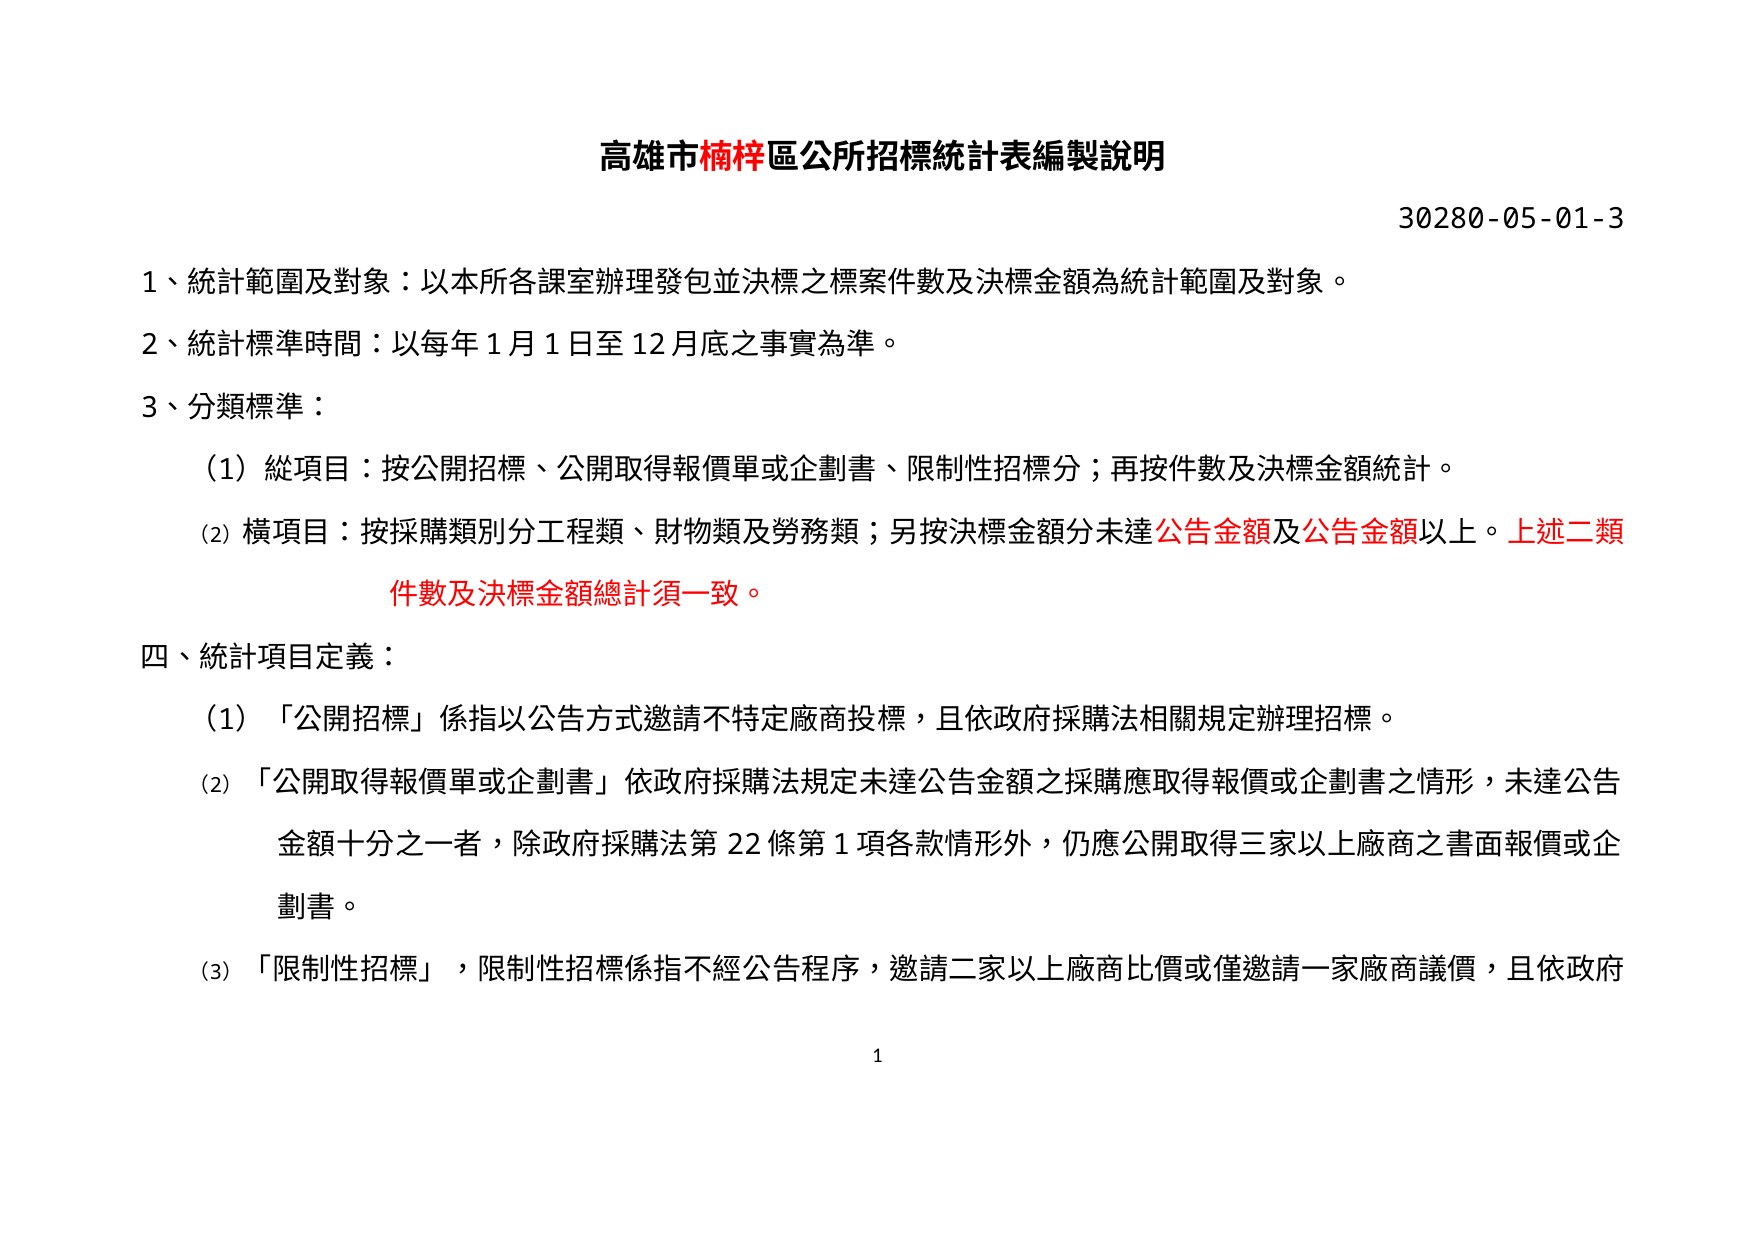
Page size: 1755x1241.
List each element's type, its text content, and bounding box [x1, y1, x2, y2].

table_cell 「公開取得報價單或企劃書」依政府採購法規定未達公告金額之採購應取得報價或企劃書之情形，未達公告金額十分之一者，除政府採購法第22條第1項各款情形外，仍應公開取得三家以上廠商之書面報價或企劃書。 [129, 738, 1636, 925]
table_cell 「公開招標」係指以公告方式邀請不特定廠商投標，且依政府採購法相關規定辦理招標。 [129, 675, 1636, 738]
table_cell 統計範圍及對象：以本所各課室辦理發包並決標之標案件數及決標金額為統計範圍及對象。 [129, 238, 1636, 300]
table_cell 分類標準： [129, 363, 1636, 425]
table_header 高雄市楠梓區公所招標統計表編製說明 [129, 113, 1636, 175]
table_cell 四、統計項目定義： [129, 613, 1636, 675]
table_cell 30280-05-01-3 [129, 175, 1636, 238]
table_cell 緃項目：按公開招標、公開取得報價單或企劃書、限制性招標分；再按件數及決標金額統計。 橫項目：按採購類別分工程類、財物類及勞務類；另按決標金額分未達公告金額及公告金額以上。上述二類件數及決標金額總計須一致。 [129, 425, 1636, 613]
table_cell 「限制性招標」，限制性招標係指不經公告程序，邀請二家以上廠商比價或僅邀請一家廠商議價，且依政府 [129, 925, 1636, 988]
table_cell 統計標準時間：以每年1月1日至12月底之事實為準。 [129, 300, 1636, 363]
